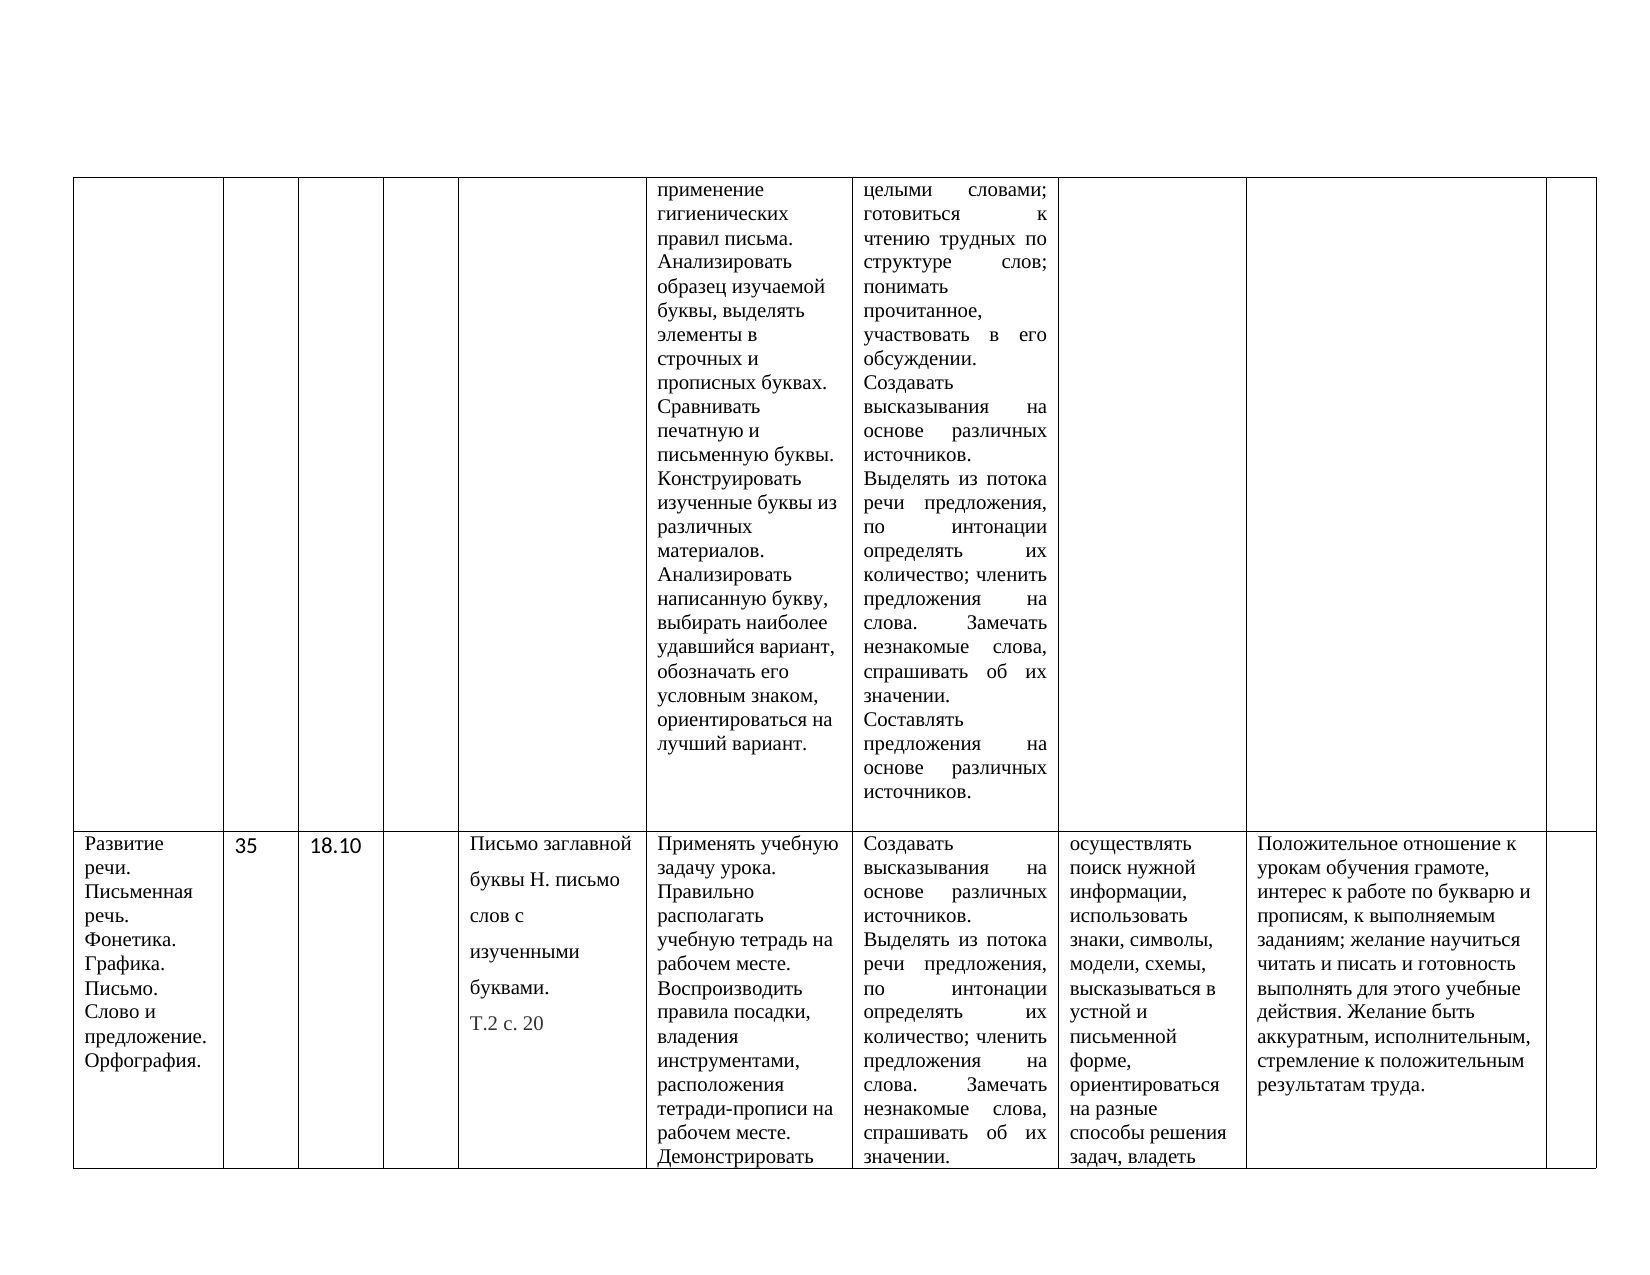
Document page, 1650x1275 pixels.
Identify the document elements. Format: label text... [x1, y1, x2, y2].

table_cell Создавать высказывания на основе различных источников. Выделять из потока речи предложения, по интонации определять их количество; членить предложения на слова. Замечать незнакомые слова, спрашивать об их значении. [853, 832, 1058, 1168]
table_cell [224, 178, 298, 831]
table_cell [299, 178, 383, 831]
table_cell Письмо заглавной буквы Н. письмо слов с изученными буквами. Т.2 с. 20 [459, 832, 646, 1168]
table_cell [1547, 832, 1596, 1168]
table_cell осуществлять поиск нужной информации, использовать знаки, символы, модели, схемы, высказываться в устной и письменной форме, ориентироваться на разные способы решения задач, владеть [1059, 832, 1246, 1168]
table_cell [1247, 178, 1546, 831]
table_cell [384, 832, 458, 1168]
table_cell [459, 178, 646, 831]
table_cell целыми словами; готовиться к чтению трудных по структуре слов; понимать прочитанное, участвовать в его обсуждении. Создавать высказывания на основе различных источников. Выделять из потока речи предложения, по интонации определять их количество; членить предложения на слова. Замечать незнакомые слова, спрашивать об их значении. Составлять предложения на основе различных источников. [853, 178, 1058, 831]
table_cell 18.10 [299, 832, 383, 1168]
table_cell [384, 178, 458, 831]
table_cell Положительное отношение к урокам обучения грамоте, интерес к работе по букварю и прописям, к выполняемым заданиям; желание научиться читать и писать и готовность выполнять для этого учебные действия. Желание быть аккуратным, исполнительным, стремление к положительным результатам труда. [1247, 832, 1546, 1168]
table_cell применение гигиенических правил письма. Анализировать образец изучаемой буквы, выделять элементы в строчных и прописных буквах. Сравнивать печатную и письменную буквы. Конструировать изученные буквы из различных материалов. Анализировать написанную букву, выбирать наиболее удавшийся вариант, обозначать его условным знаком, ориентироваться на лучший вариант. [647, 178, 852, 831]
table_cell Применять учебную задачу урока. Правильно располагать учебную тетрадь на рабочем месте. Воспроизводить правила посадки, владения инструментами, расположения тетради-прописи на рабочем месте. Демонстрировать [647, 832, 852, 1168]
table_cell 35 [224, 832, 298, 1168]
table_cell [74, 178, 223, 831]
table_cell [1059, 178, 1246, 831]
table_cell Развитие речи. Письменная речь. Фонетика. Графика. Письмо. Слово и предложение. Орфография. [74, 832, 223, 1168]
table_cell [1547, 178, 1596, 831]
